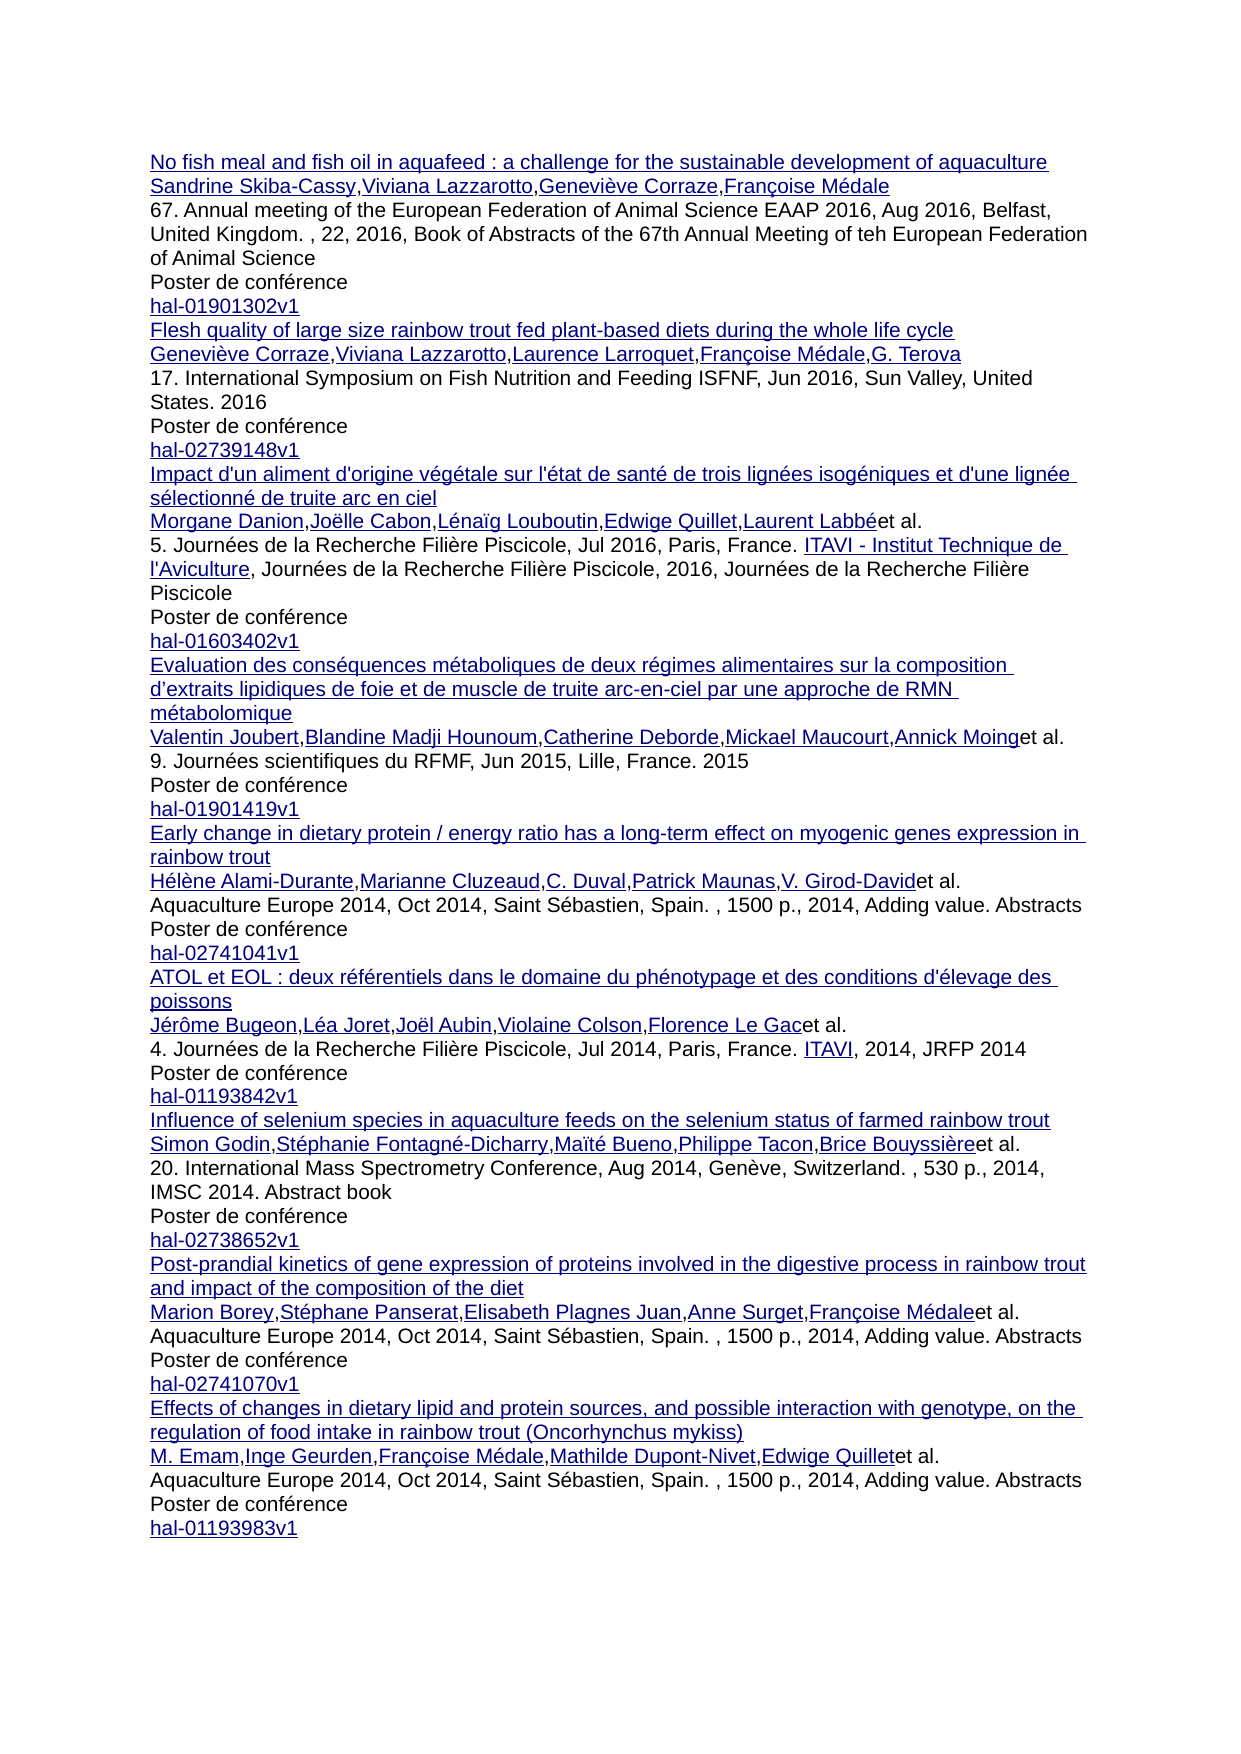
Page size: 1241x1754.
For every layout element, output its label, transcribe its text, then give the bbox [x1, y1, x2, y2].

table_cell Effects of changes in dietary lipid and protein sources, and possible interaction with genotype, on the regulation of food intake in rainbow trout (Oncorhynchus mykiss) M. Emam,Inge Geurden,Françoise Médale,Mathilde Dupont-Nivet,Edwige Quilletet al. Aquaculture Europe 2014, Oct 2014, Saint Sébastien, Spain. , 1500 p., 2014, Adding value. Abstracts Poster de conférence hal-01193983v1 [150, 1396, 1090, 1539]
table_cell Post-prandial kinetics of gene expression of proteins involved in the digestive process in rainbow trout and impact of the composition of the diet Marion Borey,Stéphane Panserat,Elisabeth Plagnes Juan,Anne Surget,Françoise Médaleet al. Aquaculture Europe 2014, Oct 2014, Saint Sébastien, Spain. , 1500 p., 2014, Adding value. Abstracts Poster de conférence hal-02741070v1 [150, 1252, 1090, 1396]
table_cell Evaluation des conséquences métaboliques de deux régimes alimentaires sur la composition d’extraits lipidiques de foie et de muscle de truite arc-en-ciel par une approche de RMN métabolomique Valentin Joubert,Blandine Madji Hounoum,Catherine Deborde,Mickael Maucourt,Annick Moinget al. 9. Journées scientifiques du RFMF, Jun 2015, Lille, France. 2015 Poster de conférence hal-01901419v1 [150, 653, 1090, 821]
table_cell Flesh quality of large size rainbow trout fed plant-based diets during the whole life cycle Geneviève Corraze,Viviana Lazzarotto,Laurence Larroquet,Françoise Médale,G. Terova 17. International Symposium on Fish Nutrition and Feeding ISFNF, Jun 2016, Sun Valley, United States. 2016 Poster de conférence hal-02739148v1 [150, 318, 1090, 461]
table_cell Early change in dietary protein / energy ratio has a long-term effect on myogenic genes expression in rainbow trout Hélène Alami-Durante,Marianne Cluzeaud,C. Duval,Patrick Maunas,V. Girod-Davidet al. Aquaculture Europe 2014, Oct 2014, Saint Sébastien, Spain. , 1500 p., 2014, Adding value. Abstracts Poster de conférence hal-02741041v1 [150, 821, 1090, 964]
table_cell Impact d'un aliment d'origine végétale sur l'état de santé de trois lignées isogéniques et d'une lignée sélectionné de truite arc en ciel Morgane Danion,Joëlle Cabon,Lénaïg Louboutin,Edwige Quillet,Laurent Labbéet al. 5. Journées de la Recherche Filière Piscicole, Jul 2016, Paris, France. ITAVI - Institut Technique de l'Aviculture, Journées de la Recherche Filière Piscicole, 2016, Journées de la Recherche Filière Piscicole Poster de conférence hal-01603402v1 [150, 461, 1090, 653]
table_cell Influence of selenium species in aquaculture feeds on the selenium status of farmed rainbow trout Simon Godin,Stéphanie Fontagné-Dicharry,Maïté Bueno,Philippe Tacon,Brice Bouyssièreet al. 20. International Mass Spectrometry Conference, Aug 2014, Genève, Switzerland. , 530 p., 2014, IMSC 2014. Abstract book Poster de conférence hal-02738652v1 [150, 1108, 1090, 1252]
table_cell ATOL et EOL : deux référentiels dans le domaine du phénotypage et des conditions d'élevage des poissons Jérôme Bugeon,Léa Joret,Joël Aubin,Violaine Colson,Florence Le Gacet al. 4. Journées de la Recherche Filière Piscicole, Jul 2014, Paris, France. ITAVI, 2014, JRFP 2014 Poster de conférence hal-01193842v1 [150, 965, 1090, 1108]
table_cell No fish meal and fish oil in aquafeed : a challenge for the sustainable development of aquaculture Sandrine Skiba-Cassy,Viviana Lazzarotto,Geneviève Corraze,Françoise Médale 67. Annual meeting of the European Federation of Animal Science EAAP 2016, Aug 2016, Belfast, United Kingdom. , 22, 2016, Book of Abstracts of the 67th Annual Meeting of teh European Federation of Animal Science Poster de conférence hal-01901302v1 [150, 150, 1090, 318]
